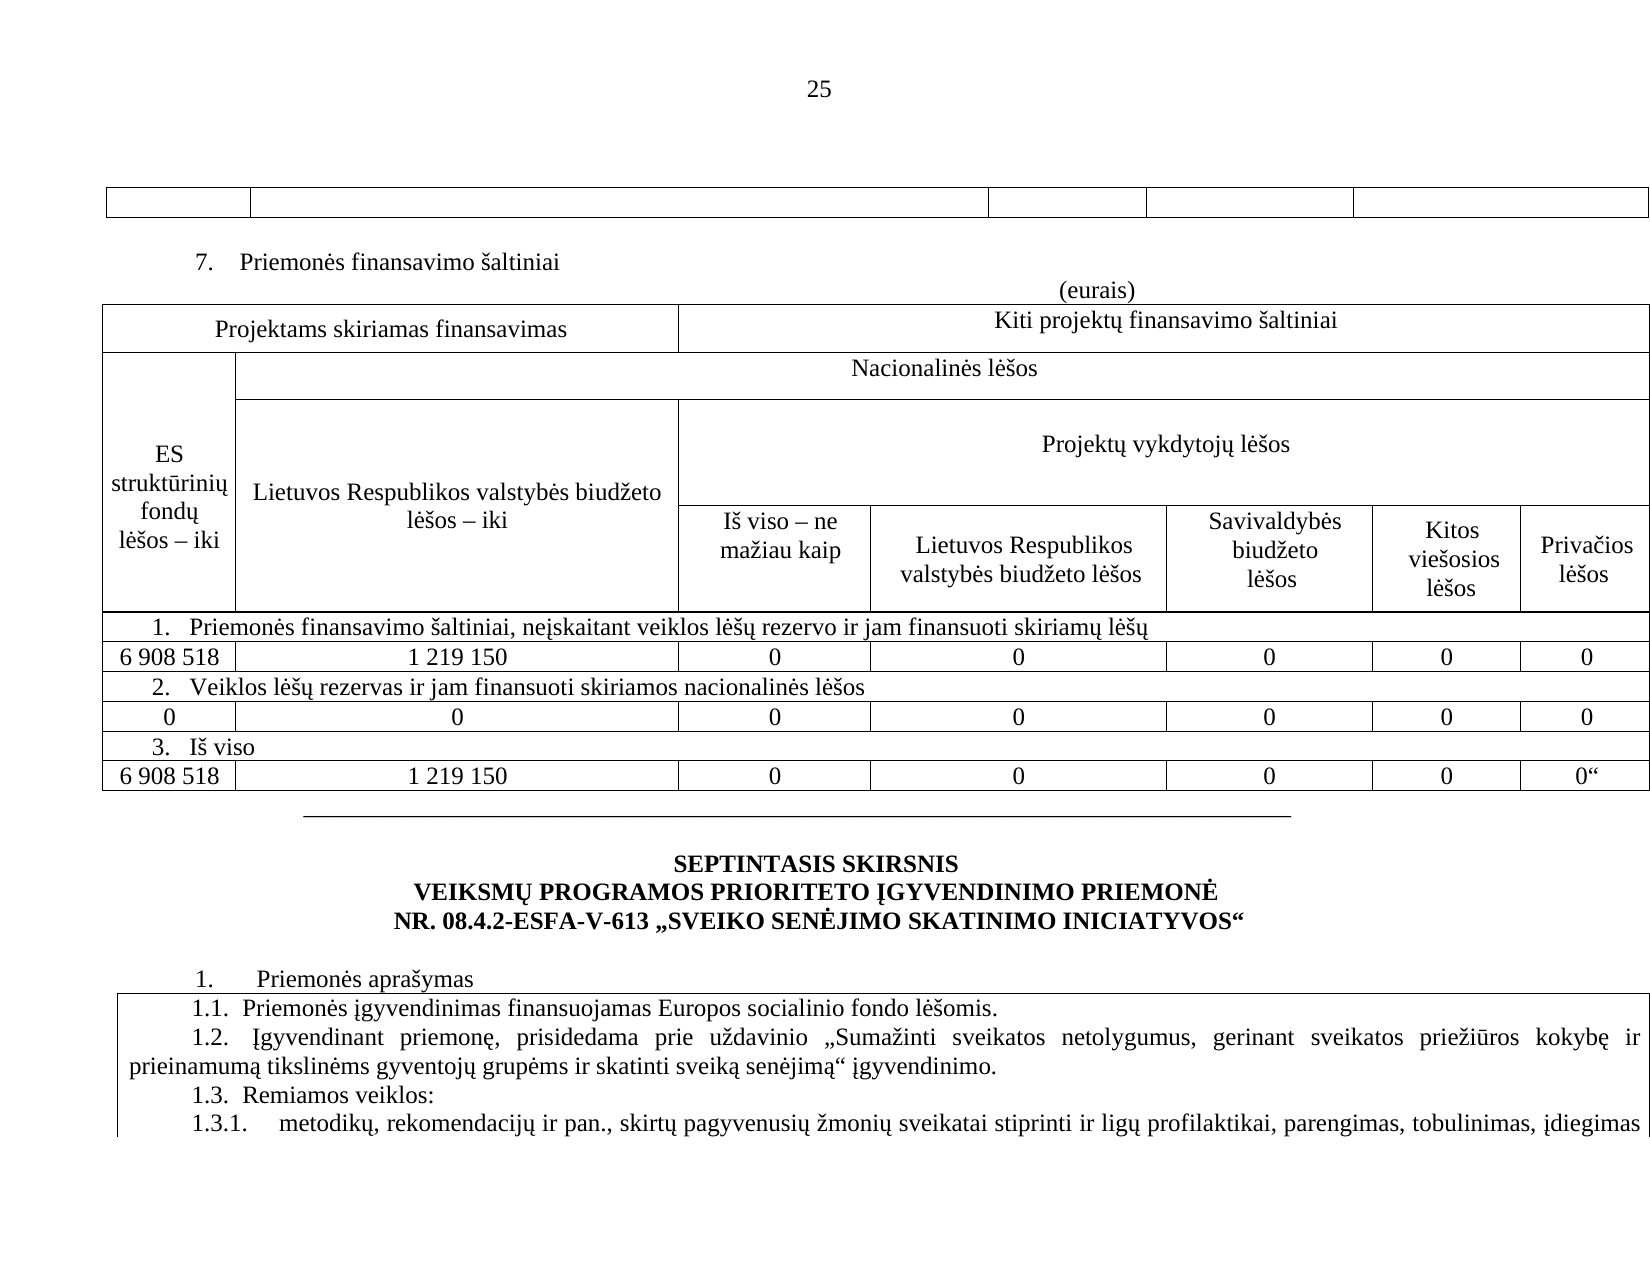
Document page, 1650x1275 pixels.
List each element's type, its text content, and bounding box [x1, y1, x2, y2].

table_cell Privačios lėšos [1521, 506, 1649, 611]
table_cell 0 [1373, 702, 1520, 731]
table_cell Lietuvos Respublikos valstybės biudžeto lėšos – iki [236, 400, 678, 611]
table_cell Projektų vykdytojų lėšos [679, 400, 1649, 505]
table_cell ES struktūrinių fondų lėšos – iki [103, 353, 235, 611]
table_cell 1. Priemonės finansavimo šaltiniai, neįskaitant veiklos lėšų rezervo ir jam finansuoti skiriamų lėšų [103, 613, 1649, 641]
table_cell 0 [1521, 702, 1649, 731]
table_cell 6 908 518 [103, 642, 235, 671]
table_cell 0 [1373, 642, 1520, 671]
text _______________________________________________________________________________ [106, 791, 1488, 820]
table_cell [107, 188, 250, 217]
table_cell 3. Iš viso [103, 732, 1649, 760]
table_cell 0“ [1521, 761, 1649, 790]
table_cell 0 [871, 761, 1166, 790]
table_cell 0 [1167, 642, 1372, 671]
table_cell 0 [236, 702, 678, 731]
text SEPTINTASIS SKIRSNIS [106, 849, 1532, 877]
table_cell 1.3. Remiamos veiklos: 1.3.1. metodikų, rekomendacijų ir pan., skirtų pagyvenusių žmonių sveikatai stiprinti ir ligų profilaktikai, parengimas, tobulinimas, įdiegimas [118, 1080, 1649, 1137]
table_cell 0 [679, 761, 870, 790]
table_cell [989, 188, 1146, 217]
table_cell 2. Veiklos lėšų rezervas ir jam finansuoti skiriamos nacionalinės lėšos [103, 672, 1649, 701]
table_cell Lietuvos Respublikos valstybės biudžeto lėšos [871, 506, 1166, 611]
table_cell 0 [679, 702, 870, 731]
table_cell 0 [1167, 761, 1372, 790]
text NR. 08.4.2-ESFA-V-613 „SVEIKO SENĖJIMO SKATINIMO INICIATYVOS“ [106, 906, 1532, 935]
table_cell 1 219 150 [236, 761, 678, 790]
table_cell Savivaldybės biudžeto lėšos [1167, 506, 1372, 611]
table_cell [1354, 188, 1648, 217]
text 1. Priemonės aprašymas [106, 964, 1532, 992]
table_cell [1147, 188, 1353, 217]
table_cell Kitos viešosios lėšos [1373, 506, 1520, 611]
table_cell [251, 188, 988, 217]
table_cell 0 [871, 642, 1166, 671]
table_cell 0 [679, 642, 870, 671]
table_cell Iš viso – ne mažiau kaip [679, 506, 870, 611]
table_cell 0 [1521, 642, 1649, 671]
table_header Projektams skiriamas finansavimas [103, 305, 678, 352]
table_header Kiti projektų finansavimo šaltiniai [679, 305, 1649, 352]
text VEIKSMŲ PROGRAMOS PRIORITETO ĮGYVENDINIMO PRIEMONĖ [106, 877, 1532, 906]
table_cell 6 908 518 [103, 761, 235, 790]
table_cell 0 [871, 702, 1166, 731]
table_header 1.1. Priemonės įgyvendinimas finansuojamas Europos socialinio fondo lėšomis. [118, 994, 1649, 1022]
table_cell Nacionalinės lėšos [236, 353, 1649, 399]
table_cell 1.2. Įgyvendinant priemonę, prisidedama prie uždavinio „Sumažinti sveikatos netolygumus, gerinant sveikatos priežiūros kokybę ir prieinamumą tikslinėms gyventojų grupėms ir skatinti sveiką senėjimą“ įgyvendinimo. [118, 1022, 1649, 1080]
table_cell 0 [1167, 702, 1372, 731]
table_cell 1 219 150 [236, 642, 678, 671]
table_cell 0 [103, 702, 235, 731]
table_cell 0 [1373, 761, 1520, 790]
text 7. Priemonės finansavimo šaltiniai [195, 247, 1532, 276]
text (eurais) [106, 276, 1254, 304]
